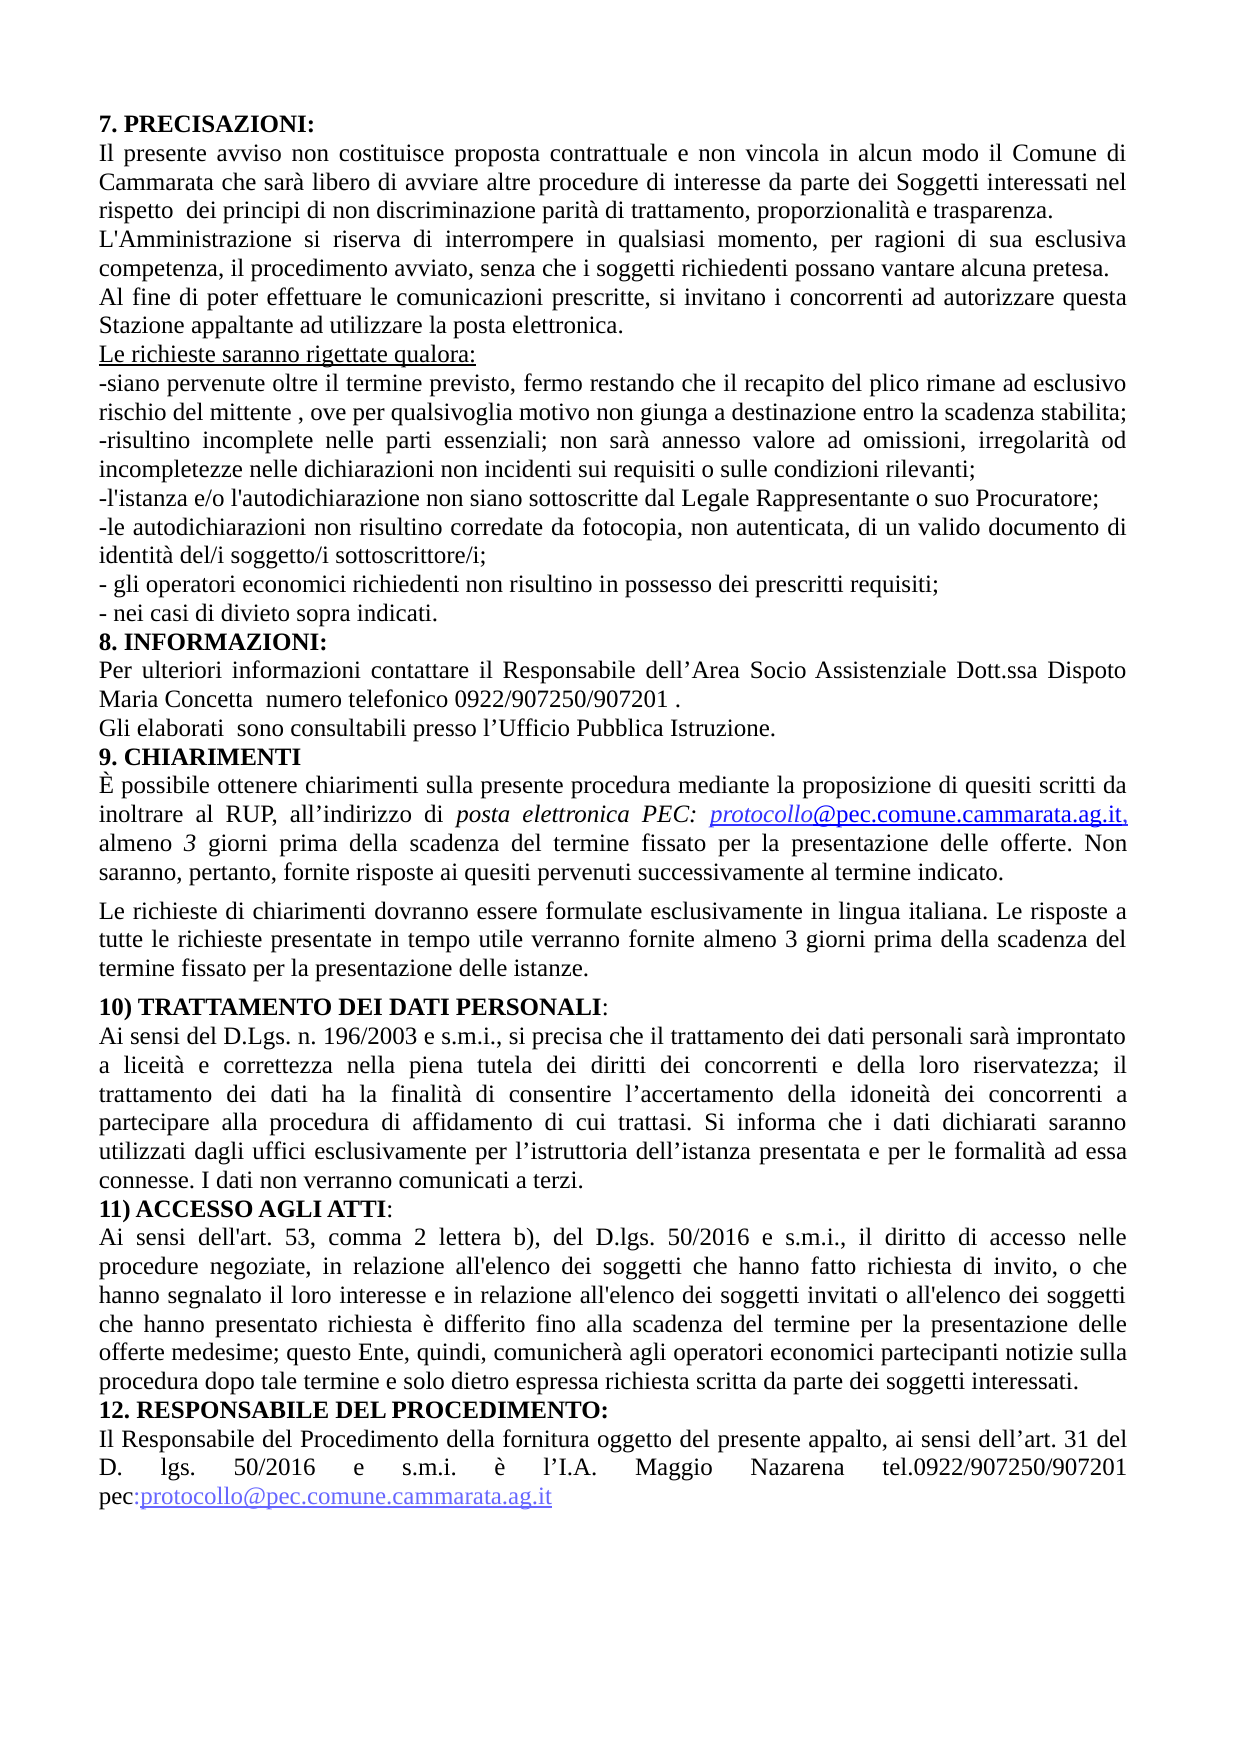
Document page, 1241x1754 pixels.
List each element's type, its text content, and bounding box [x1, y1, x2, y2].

text - nei casi di divieto sopra indicati. [98, 598, 1128, 627]
text -le autodichiarazioni non risultino corredate da fotocopia, non autenticata, di un valido documento di identità del/i soggetto/i sottoscrittore/i; [98, 512, 1128, 569]
text 12. RESPONSABILE DEL PROCEDIMENTO: [98, 1395, 1128, 1424]
text Il Responsabile del Procedimento della fornitura oggetto del presente appalto, ai sensi dell’art. 31 del D. lgs. 50/2016 e s.m.i. è l’I.A. Maggio Nazarena tel.0922/907250/907201 pec:protocollo@pec.comune.cammarata.ag.it [98, 1424, 1128, 1510]
text -siano pervenute oltre il termine previsto, fermo restando che il recapito del plico rimane ad esclusivo rischio del mittente , ove per qualsivoglia motivo non giunga a destinazione entro la scadenza stabilita; [98, 368, 1128, 425]
text È possibile ottenere chiarimenti sulla presente procedura mediante la proposizione di quesiti scritti da inoltrare al RUP, all’indirizzo di posta elettronica PEC: protocollo@pec.comune.cammarata.ag.it, almeno 3 giorni prima della scadenza del termine fissato per la presentazione delle offerte. Non saranno, pertanto, fornite risposte ai quesiti pervenuti successivamente al termine indicato. [98, 770, 1128, 885]
text Il presente avviso non costituisce proposta contrattuale e non vincola in alcun modo il Comune di Cammarata che sarà libero di avviare altre procedure di interesse da parte dei Soggetti interessati nel rispetto dei principi di non discriminazione parità di trattamento, proporzionalità e trasparenza. [98, 138, 1128, 224]
text 9. CHIARIMENTI [98, 742, 1128, 770]
text 11) ACCESSO AGLI ATTI: [98, 1194, 1128, 1222]
text Ai sensi del D.Lgs. n. 196/2003 e s.m.i., si precisa che il trattamento dei dati personali sarà improntato a liceità e correttezza nella piena tutela dei diritti dei concorrenti e della loro riservatezza; il trattamento dei dati ha la finalità di consentire l’accertamento della idoneità dei concorrenti a partecipare alla procedura di affidamento di cui trattasi. Si informa che i dati dichiarati saranno utilizzati dagli uffici esclusivamente per l’istruttoria dell’istanza presentata e per le formalità ad essa connesse. I dati non verranno comunicati a terzi. [98, 1021, 1128, 1194]
text L'Amministrazione si riserva di interrompere in qualsiasi momento, per ragioni di sua esclusiva competenza, il procedimento avviato, senza che i soggetti richiedenti possano vantare alcuna pretesa. [98, 224, 1128, 282]
text - gli operatori economici richiedenti non risultino in possesso dei prescritti requisiti; [98, 569, 1128, 598]
text Le richieste di chiarimenti dovranno essere formulate esclusivamente in lingua italiana. Le risposte a tutte le richieste presentate in tempo utile verranno fornite almeno 3 giorni prima della scadenza del termine fissato per la presentazione delle istanze. [98, 896, 1128, 982]
text 7. PRECISAZIONI: [98, 109, 1128, 138]
text -l'istanza e/o l'autodichiarazione non siano sottoscritte dal Legale Rappresentante o suo Procuratore; [98, 483, 1128, 512]
text -risultino incomplete nelle parti essenziali; non sarà annesso valore ad omissioni, irregolarità od incompletezze nelle dichiarazioni non incidenti sui requisiti o sulle condizioni rilevanti; [98, 425, 1128, 483]
text Gli elaborati sono consultabili presso l’Ufficio Pubblica Istruzione. [98, 713, 1128, 742]
text 10) TRATTAMENTO DEI DATI PERSONALI: [98, 992, 1128, 1021]
text Al fine di poter effettuare le comunicazioni prescritte, si invitano i concorrenti ad autorizzare questa Stazione appaltante ad utilizzare la posta elettronica. [98, 282, 1128, 339]
text Ai sensi dell'art. 53, comma 2 lettera b), del D.lgs. 50/2016 e s.m.i., il diritto di accesso nelle procedure negoziate, in relazione all'elenco dei soggetti che hanno fatto richiesta di invito, o che hanno segnalato il loro interesse e in relazione all'elenco dei soggetti invitati o all'elenco dei soggetti che hanno presentato richiesta è differito fino alla scadenza del termine per la presentazione delle offerte medesime; questo Ente, quindi, comunicherà agli operatori economici partecipanti notizie sulla procedura dopo tale termine e solo dietro espressa richiesta scritta da parte dei soggetti interessati. [98, 1222, 1128, 1395]
text Per ulteriori informazioni contattare il Responsabile dell’Area Socio Assistenziale Dott.ssa Dispoto Maria Concetta numero telefonico 0922/907250/907201 . [98, 655, 1128, 713]
text 8. INFORMAZIONI: [98, 627, 1128, 655]
text Le richieste saranno rigettate qualora: [98, 339, 1128, 368]
